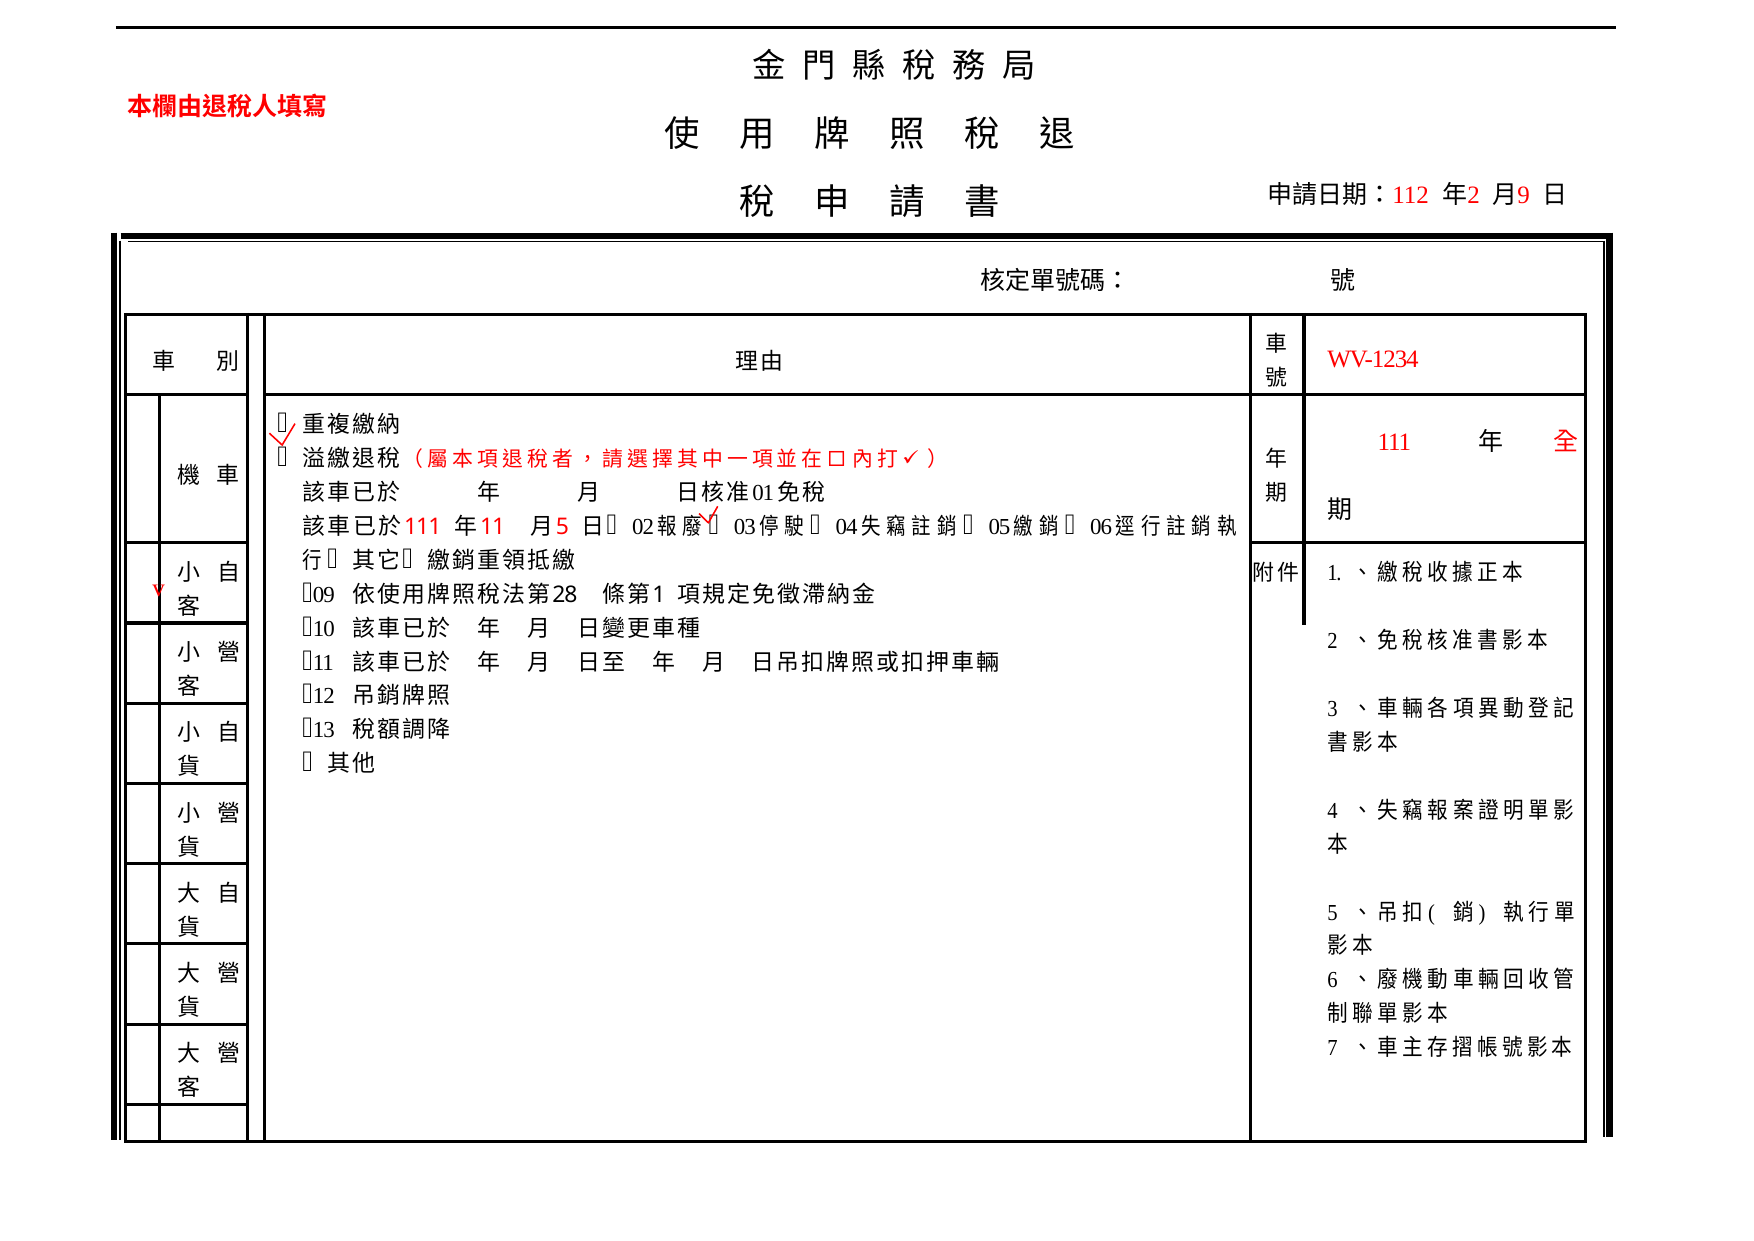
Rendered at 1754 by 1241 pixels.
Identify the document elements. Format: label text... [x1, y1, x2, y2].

table_cell [1608, 1103, 1616, 1140]
table_cell [249, 316, 263, 1140]
table_cell [127, 945, 158, 1022]
table_cell [127, 1106, 158, 1140]
table_cell [127, 1026, 158, 1103]
table_cell 年 期 [1252, 396, 1302, 541]
table_cell [161, 1106, 246, 1140]
table_cell 核定單號碼： 號 [126, 239, 1606, 313]
table_cell 小自貨 [161, 705, 246, 782]
table_cell 理由 [266, 316, 1249, 393]
table_cell 車 號 [1252, 316, 1302, 393]
table_cell 1.、繳稅收據正本 2、免稅核准書影本 3、車輛各項異動登記書影本 4、失竊報案證明單影本 5、吊扣(銷)執行單影本 6、廢機動車輛回收管制聯單影本 7、車主存摺帳號影本 [1304, 544, 1584, 1140]
table_cell 小營貨 [161, 785, 246, 862]
table_cell 111 年 全 期 [1306, 396, 1584, 541]
table_cell [127, 705, 158, 782]
table_cell v [127, 544, 158, 621]
table_cell [117, 233, 126, 1140]
table_cell 大營客 [161, 1026, 246, 1103]
table_header 申請日期：112年2月9日 [1137, 29, 1616, 233]
table_cell 小自客 [161, 544, 246, 621]
table_cell [127, 785, 158, 862]
table_cell [127, 396, 158, 541]
table_header 金門縣稅務局 使 用 牌 照 稅 退 稅 申 請 書 [598, 29, 1137, 233]
table_cell WV-1234 [1306, 316, 1584, 393]
table_cell 附件 [1252, 544, 1304, 1140]
table_cell 機車 [161, 396, 246, 541]
table_cell [1589, 313, 1608, 1140]
table_cell 大營貨 [161, 945, 246, 1022]
table_cell 大自貨 [161, 865, 246, 942]
table_cell [127, 625, 158, 702]
table_cell 車別 [127, 316, 246, 393]
table_cell 小營客 [161, 625, 246, 702]
table_header 本欄由退稅人填寫 [116, 29, 597, 233]
table_cell [127, 865, 158, 942]
table_cell 重複繳納 溢繳退稅（屬本項退稅者，請選擇其中一項並在內打） 該車已於 年 月 日核准01免稅 該車已於111年11月5日02報廢03停駛04失竊註銷05繳銷06逕行註銷執行其它繳銷重領抵繳 09依使用牌照稅法第28條第1項規定免徵滯納金 10該車已於 年 月 日變更車種 11該車已於 年 月 日至 年 月 日吊扣牌照或扣押車輛 12吊銷牌照 13稅額調降 其他 [266, 396, 1249, 1140]
